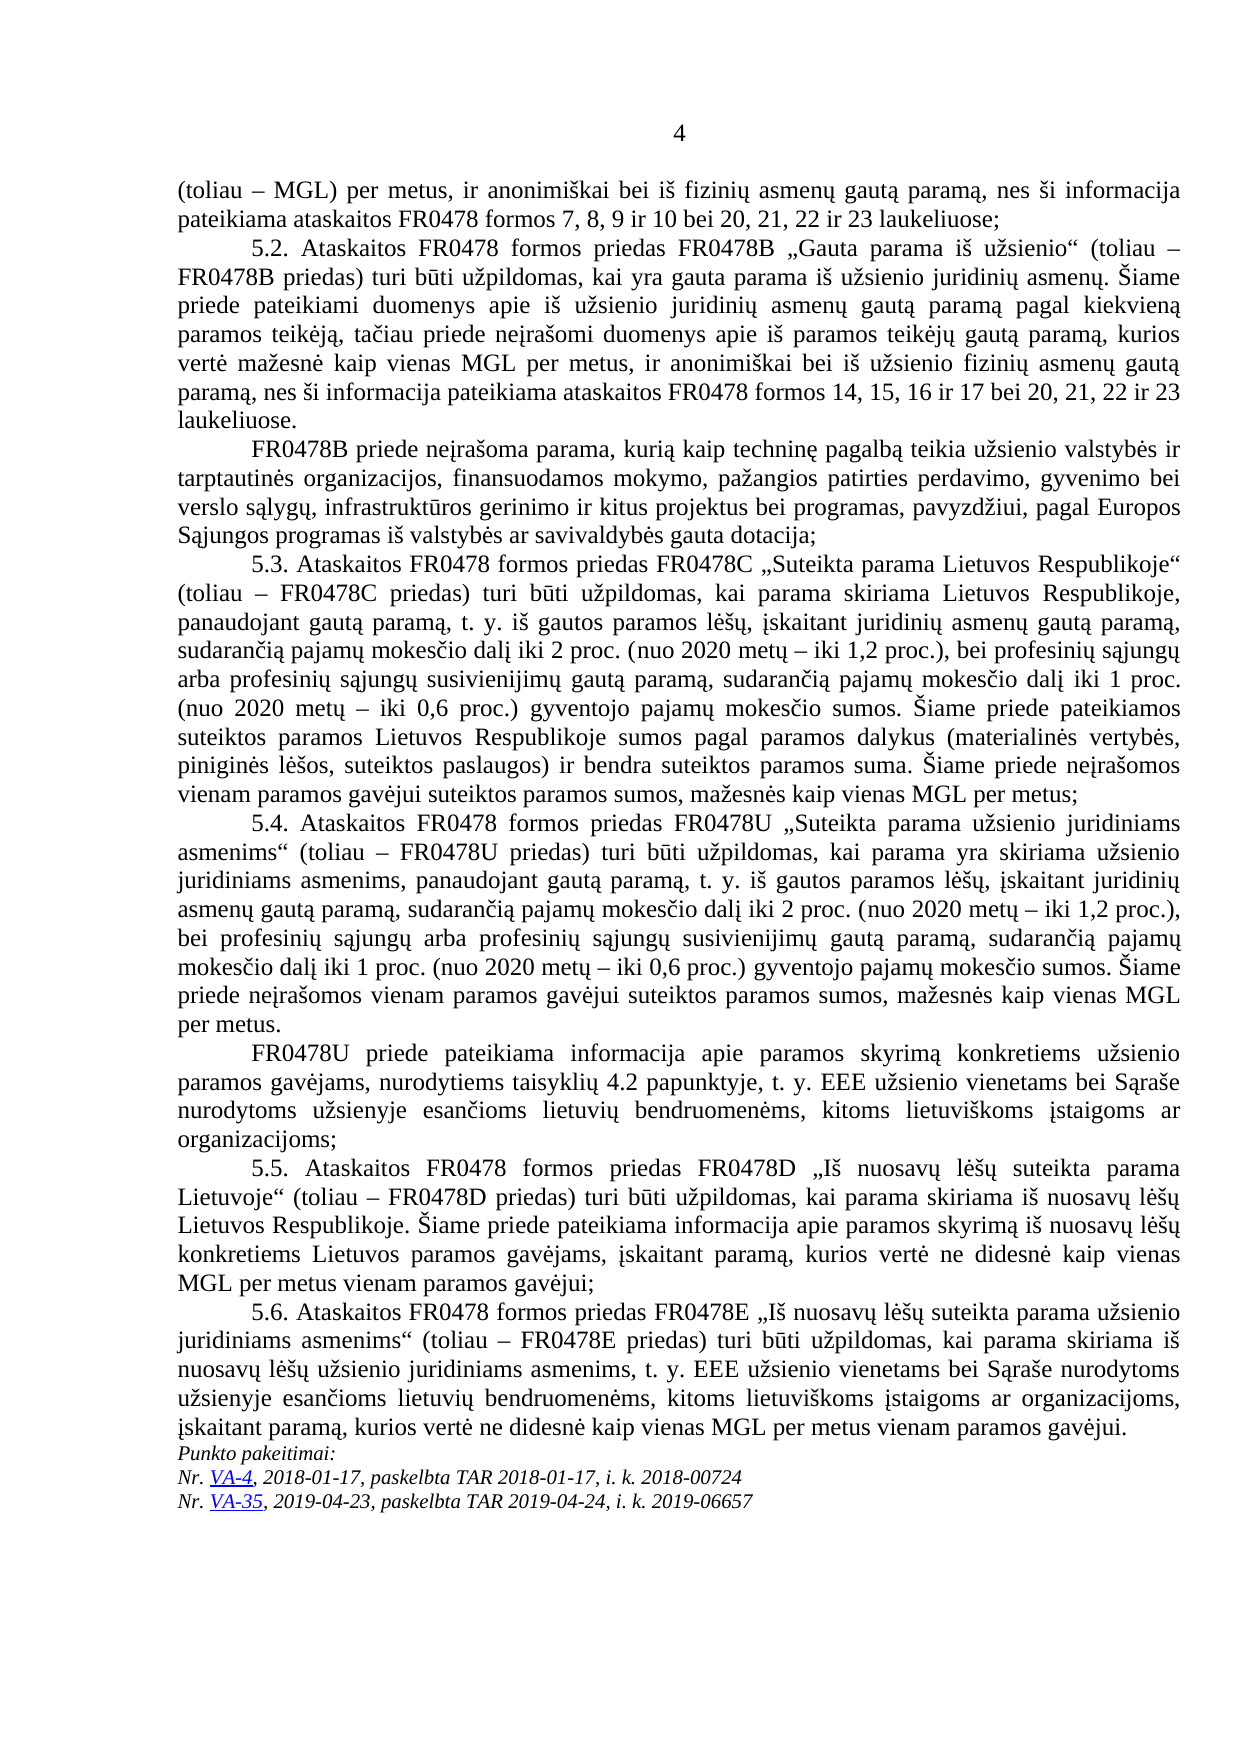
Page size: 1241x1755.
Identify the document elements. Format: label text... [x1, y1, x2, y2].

text 5.6. Ataskaitos FR0478 formos priedas FR0478E „Iš nuosavų lėšų suteikta parama užsienio juridiniams asmenims“ (toliau – FR0478E priedas) turi būti užpildomas, kai parama skiriama iš nuosavų lėšų užsienio juridiniams asmenims, t. y. EEE užsienio vienetams bei Sąraše nurodytoms užsienyje esančioms lietuvių bendruomenėms, kitoms lietuviškoms įstaigoms ar organizacijoms, įskaitant paramą, kurios vertė ne didesnė kaip vienas MGL per metus vienam paramos gavėjui. [177, 1297, 1181, 1441]
text FR0478B priede neįrašoma parama, kurią kaip techninę pagalbą teikia užsienio valstybės ir tarptautinės organizacijos, finansuodamos mokymo, pažangios patirties perdavimo, gyvenimo bei verslo sąlygų, infrastruktūros gerinimo ir kitus projektus bei programas, pavyzdžiui, pagal Europos Sąjungos programas iš valstybės ar savivaldybės gauta dotacija; [177, 434, 1181, 549]
text Nr. VA-35, 2019-04-23, paskelbta TAR 2019-04-24, i. k. 2019-06657 [177, 1489, 1181, 1513]
text 5.3. Ataskaitos FR0478 formos priedas FR0478C „Suteikta parama Lietuvos Respublikoje“ (toliau – FR0478C priedas) turi būti užpildomas, kai parama skiriama Lietuvos Respublikoje, panaudojant gautą paramą, t. y. iš gautos paramos lėšų, įskaitant juridinių asmenų gautą paramą, sudarančią pajamų mokesčio dalį iki 2 proc. (nuo 2020 metų – iki 1,2 proc.), bei profesinių sąjungų arba profesinių sąjungų susivienijimų gautą paramą, sudarančią pajamų mokesčio dalį iki 1 proc. (nuo 2020 metų – iki 0,6 proc.) gyventojo pajamų mokesčio sumos. Šiame priede pateikiamos suteiktos paramos Lietuvos Respublikoje sumos pagal paramos dalykus (materialinės vertybės, piniginės lėšos, suteiktos paslaugos) ir bendra suteiktos paramos suma. Šiame priede neįrašomos vienam paramos gavėjui suteiktos paramos sumos, mažesnės kaip vienas MGL per metus; [177, 549, 1181, 808]
text (toliau – MGL) per metus, ir anonimiškai bei iš fizinių asmenų gautą paramą, nes ši informacija pateikiama ataskaitos FR0478 formos 7, 8, 9 ir 10 bei 20, 21, 22 ir 23 laukeliuose; [177, 176, 1181, 233]
text 5.2. Ataskaitos FR0478 formos priedas FR0478B „Gauta parama iš užsienio“ (toliau – FR0478B priedas) turi būti užpildomas, kai yra gauta parama iš užsienio juridinių asmenų. Šiame priede pateikiami duomenys apie iš užsienio juridinių asmenų gautą paramą pagal kiekvieną paramos teikėją, tačiau priede neįrašomi duomenys apie iš paramos teikėjų gautą paramą, kurios vertė mažesnė kaip vienas MGL per metus, ir anonimiškai bei iš užsienio fizinių asmenų gautą paramą, nes ši informacija pateikiama ataskaitos FR0478 formos 14, 15, 16 ir 17 bei 20, 21, 22 ir 23 laukeliuose. [177, 233, 1181, 434]
text 5.5. Ataskaitos FR0478 formos priedas FR0478D „Iš nuosavų lėšų suteikta parama Lietuvoje“ (toliau – FR0478D priedas) turi būti užpildomas, kai parama skiriama iš nuosavų lėšų Lietuvos Respublikoje. Šiame priede pateikiama informacija apie paramos skyrimą iš nuosavų lėšų konkretiems Lietuvos paramos gavėjams, įskaitant paramą, kurios vertė ne didesnė kaip vienas MGL per metus vienam paramos gavėjui; [177, 1153, 1181, 1297]
text FR0478U priede pateikiama informacija apie paramos skyrimą konkretiems užsienio paramos gavėjams, nurodytiems taisyklių 4.2 papunktyje, t. y. EEE užsienio vienetams bei Sąraše nurodytoms užsienyje esančioms lietuvių bendruomenėms, kitoms lietuviškoms įstaigoms ar organizacijoms; [177, 1038, 1181, 1153]
text 5.4. Ataskaitos FR0478 formos priedas FR0478U „Suteikta parama užsienio juridiniams asmenims“ (toliau – FR0478U priedas) turi būti užpildomas, kai parama yra skiriama užsienio juridiniams asmenims, panaudojant gautą paramą, t. y. iš gautos paramos lėšų, įskaitant juridinių asmenų gautą paramą, sudarančią pajamų mokesčio dalį iki 2 proc. (nuo 2020 metų – iki 1,2 proc.), bei profesinių sąjungų arba profesinių sąjungų susivienijimų gautą paramą, sudarančią pajamų mokesčio dalį iki 1 proc. (nuo 2020 metų – iki 0,6 proc.) gyventojo pajamų mokesčio sumos. Šiame priede neįrašomos vienam paramos gavėjui suteiktos paramos sumos, mažesnės kaip vienas MGL per metus. [177, 808, 1181, 1038]
text Nr. VA-4, 2018-01-17, paskelbta TAR 2018-01-17, i. k. 2018-00724 [177, 1465, 1181, 1489]
text Punkto pakeitimai: [177, 1441, 1181, 1465]
